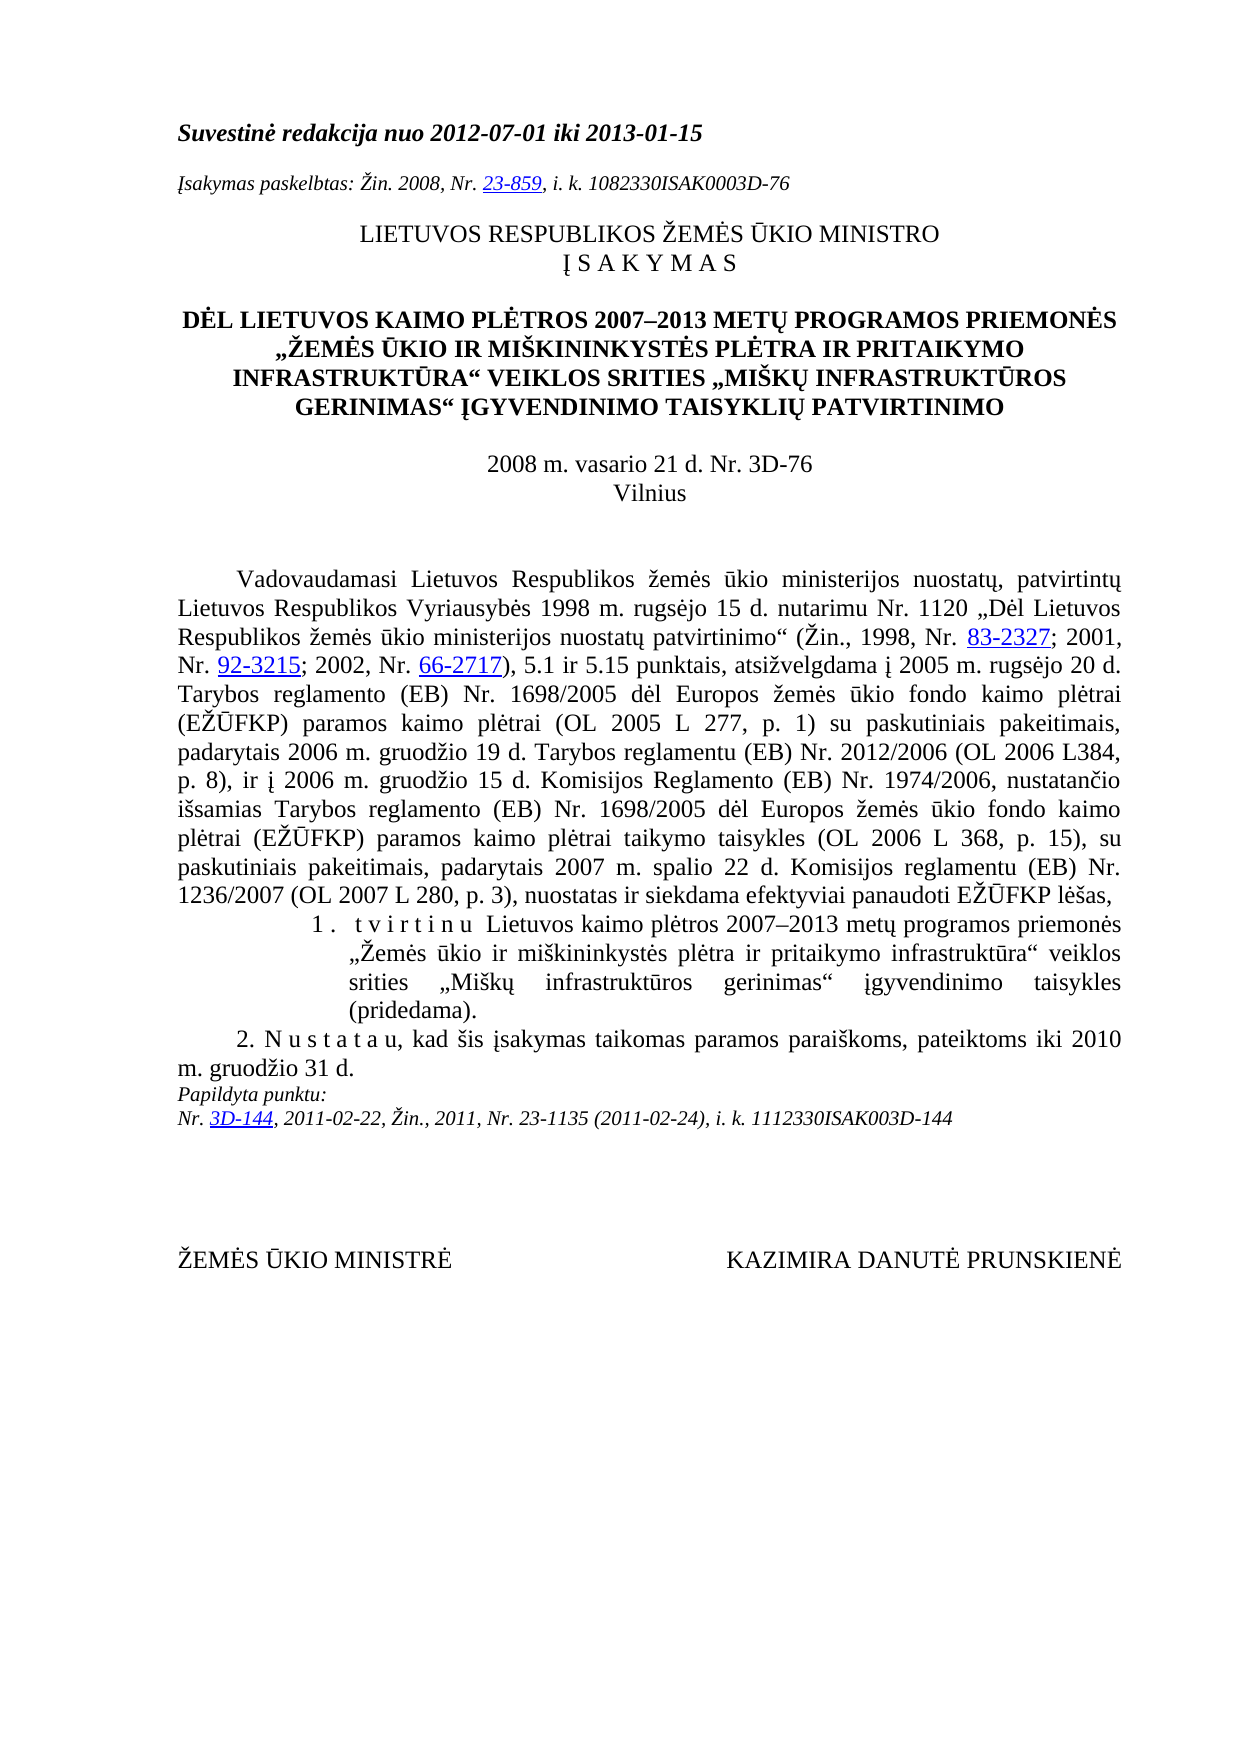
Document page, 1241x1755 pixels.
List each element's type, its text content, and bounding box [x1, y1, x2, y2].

text Papildyta punktu: [177, 1082, 1122, 1106]
text 2008 m. vasario 21 d. Nr. 3D-76 [177, 449, 1122, 478]
text LIETUVOS RESPUBLIKOS ŽEMĖS ŪKIO MINISTRO [177, 219, 1122, 248]
text ĮSAKYMAS [177, 248, 1122, 277]
list tvirtinu Lietuvos kaimo plėtros 2007–2013 metų programos priemonės „Žemės ūkio ir miškininkystės plėtra ir pritaikymo infrastruktūra“ veiklos srities „Miškų infrastruktūros gerinimas“ įgyvendinimo taisykles (pridedama). [311, 909, 1122, 1024]
text Suvestinė redakcija nuo 2012-07-01 iki 2013-01-15 [177, 118, 1122, 147]
text 2. Nustatau, kad šis įsakymas taikomas paramos paraiškoms, pateiktoms iki 2010 m. gruodžio 31 d. [177, 1024, 1122, 1082]
text Vadovaudamasi Lietuvos Respublikos žemės ūkio ministerijos nuostatų, patvirtintų Lietuvos Respublikos Vyriausybės 1998 m. rugsėjo 15 d. nutarimu Nr. 1120 „Dėl Lietuvos Respublikos žemės ūkio ministerijos nuostatų patvirtinimo“ (Žin., 1998, Nr. 83-2327; 2001, Nr. 92-3215; 2002, Nr. 66-2717), 5.1 ir 5.15 punktais, atsižvelgdama į 2005 m. rugsėjo 20 d. Tarybos reglamento (EB) Nr. 1698/2005 dėl Europos žemės ūkio fondo kaimo plėtrai (EŽŪFKP) paramos kaimo plėtrai (OL 2005 L 277, p. 1) su paskutiniais pakeitimais, padarytais 2006 m. gruodžio 19 d. Tarybos reglamentu (EB) Nr. 2012/2006 (OL 2006 L384, p. 8), ir į 2006 m. gruodžio 15 d. Komisijos Reglamento (EB) Nr. 1974/2006, nustatančio išsamias Tarybos reglamento (EB) Nr. 1698/2005 dėl Europos žemės ūkio fondo kaimo plėtrai (EŽŪFKP) paramos kaimo plėtrai taikymo taisykles (OL 2006 L 368, p. 15), su paskutiniais pakeitimais, padarytais 2007 m. spalio 22 d. Komisijos reglamentu (EB) Nr. 1236/2007 (OL 2007 L 280, p. 3), nuostatas ir siekdama efektyviai panaudoti EŽŪFKP lėšas, [177, 564, 1122, 909]
text Įsakymas paskelbtas: Žin. 2008, Nr. 23-859, i. k. 1082330ISAK0003D-76 [177, 171, 1122, 195]
text Vilnius [177, 478, 1122, 507]
text DĖL LIETUVOS KAIMO PLĖTROS 2007–2013 METŲ PROGRAMOS PRIEMONĖS „ŽEMĖS ŪKIO IR MIŠKININKYSTĖS PLĖTRA IR PRITAIKYMO INFRASTRUKTŪRA“ VEIKLOS SRITIES „MIŠKŲ INFRASTRUKTŪROS GERINIMAS“ ĮGYVENDINIMO TAISYKLIŲ PATVIRTINIMO [177, 305, 1122, 420]
text ŽEMĖS ŪKIO MINISTRĖ KAZIMIRA DANUTĖ PRUNSKIENĖ [177, 1245, 1122, 1273]
text Nr. 3D-144, 2011-02-22, Žin., 2011, Nr. 23-1135 (2011-02-24), i. k. 1112330ISAK003D-144 [177, 1106, 1122, 1130]
